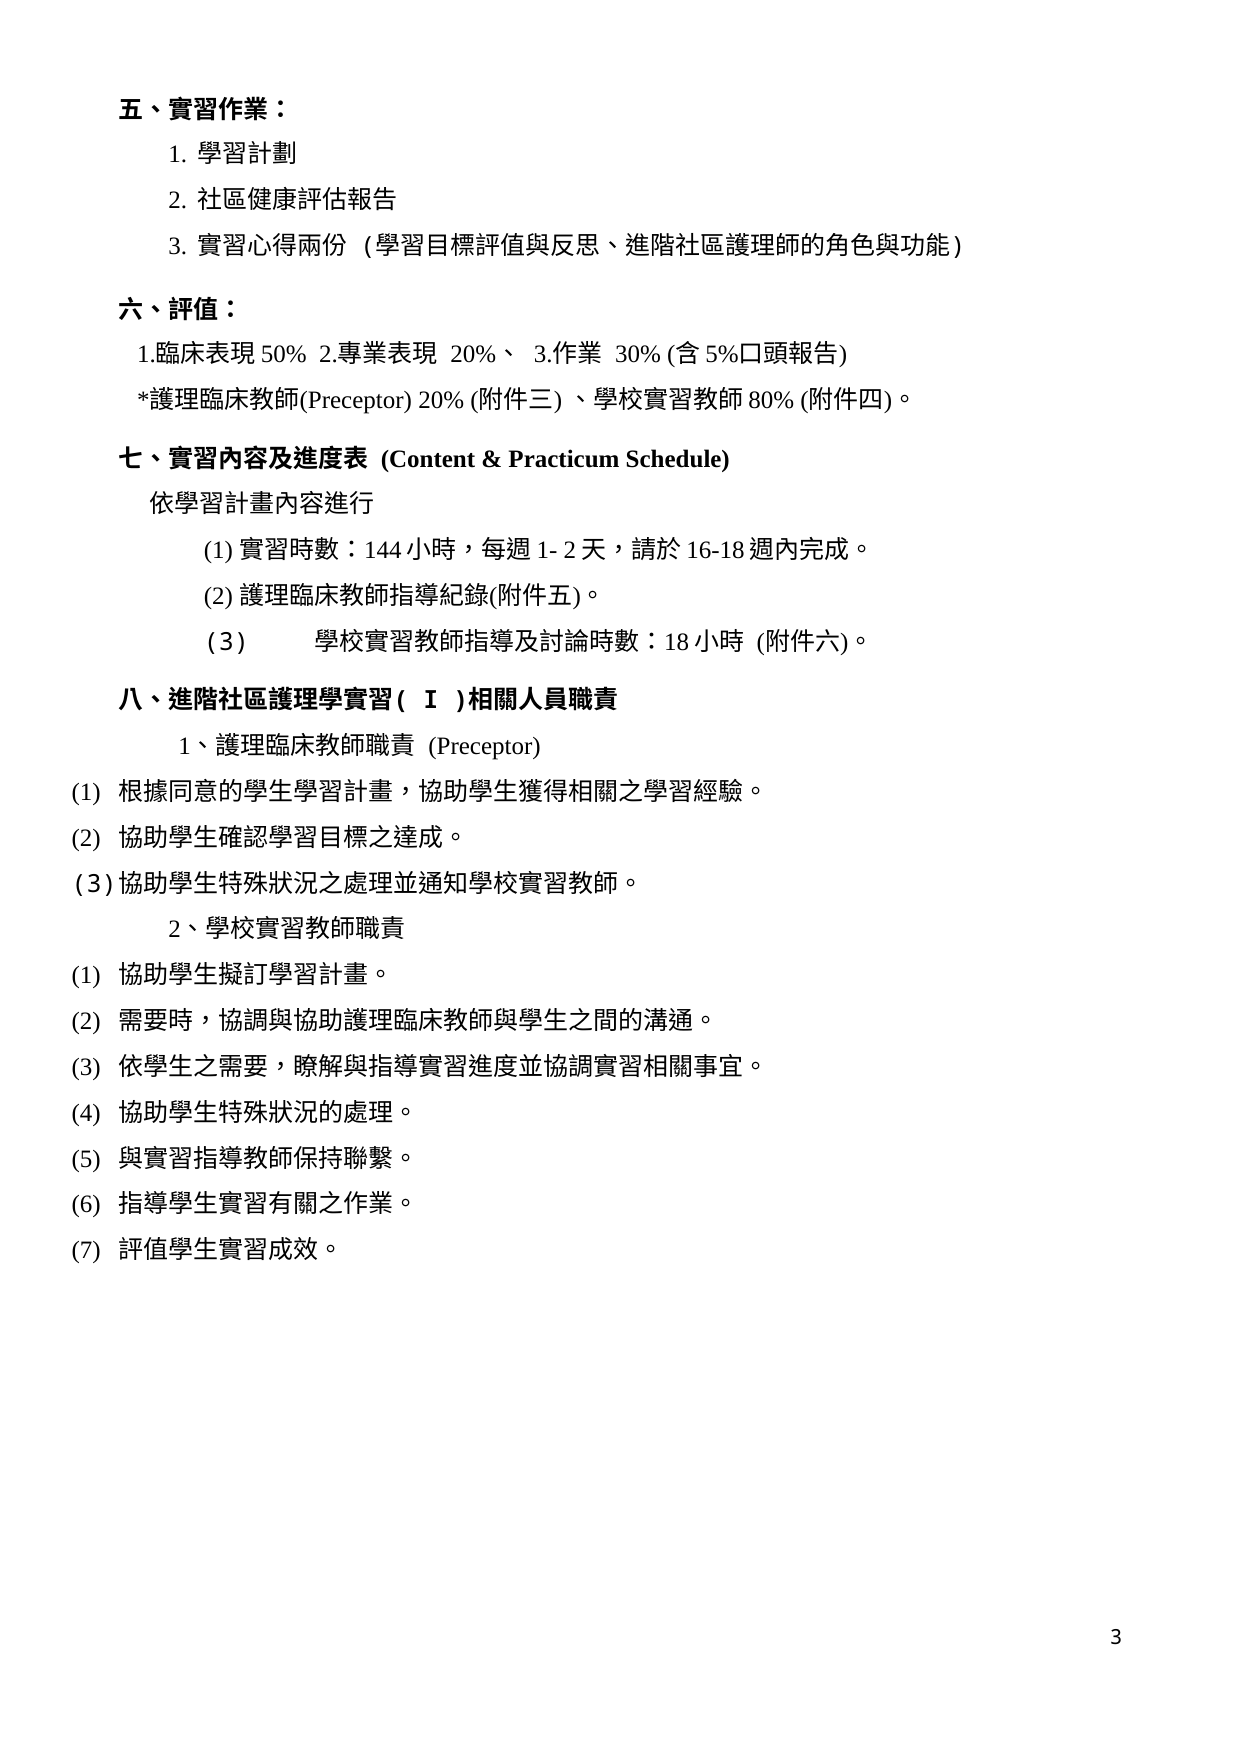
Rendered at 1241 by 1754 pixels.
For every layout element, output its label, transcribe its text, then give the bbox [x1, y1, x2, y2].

text 1.臨床表現50% 2.專業表現 20%、 3.作業 30% (含5%口頭報告) [118, 326, 1122, 372]
list 實習時數：144小時，每週1- 2天，請於16-18週內完成。 [203, 522, 1122, 568]
list 協助學生擬訂學習計畫。 [71, 947, 1122, 993]
list 學習計劃 [168, 126, 1122, 172]
list 實習心得兩份 (學習目標評值與反思、進階社區護理師的角色與功能) [168, 218, 1122, 264]
text *護理臨床教師(Preceptor) 20% (附件三) 、學校實習教師80% (附件四)。 [118, 372, 1122, 418]
list 社區健康評估報告 [168, 172, 1122, 218]
list 護理臨床教師指導紀錄(附件五)。 [203, 568, 1122, 614]
text 五、實習作業： [118, 89, 1122, 126]
list 依學生之需要，瞭解與指導實習進度並協調實習相關事宜。 [71, 1039, 1122, 1084]
list 協助學生特殊狀況之處理並通知學校實習教師。 [71, 855, 1122, 901]
list 與實習指導教師保持聯繫。 [71, 1130, 1122, 1176]
list 根據同意的學生學習計畫，協助學生獲得相關之學習經驗。 [71, 764, 1122, 809]
subtitle 八、進階社區護理學實習( I )相關人員職責 [118, 672, 1122, 718]
list 需要時，協調與協助護理臨床教師與學生之間的溝通。 [71, 993, 1122, 1039]
list 學校實習教師指導及討論時數：18小時 (附件六)。 [203, 614, 1122, 659]
list 協助學生確認學習目標之達成。 [71, 809, 1122, 855]
text 1、護理臨床教師職責 (Preceptor) [118, 718, 1122, 764]
list 協助學生特殊狀況的處理。 [71, 1084, 1122, 1130]
text 依學習計畫內容進行 [118, 476, 1122, 522]
text 六、評值： [118, 289, 1122, 326]
text 2、學校實習教師職責 [168, 901, 1122, 947]
list 指導學生實習有關之作業。 [71, 1176, 1122, 1222]
subtitle 七、實習內容及進度表 (Content & Practicum Schedule) [118, 430, 1122, 476]
list 評值學生實習成效。 [71, 1222, 1122, 1268]
